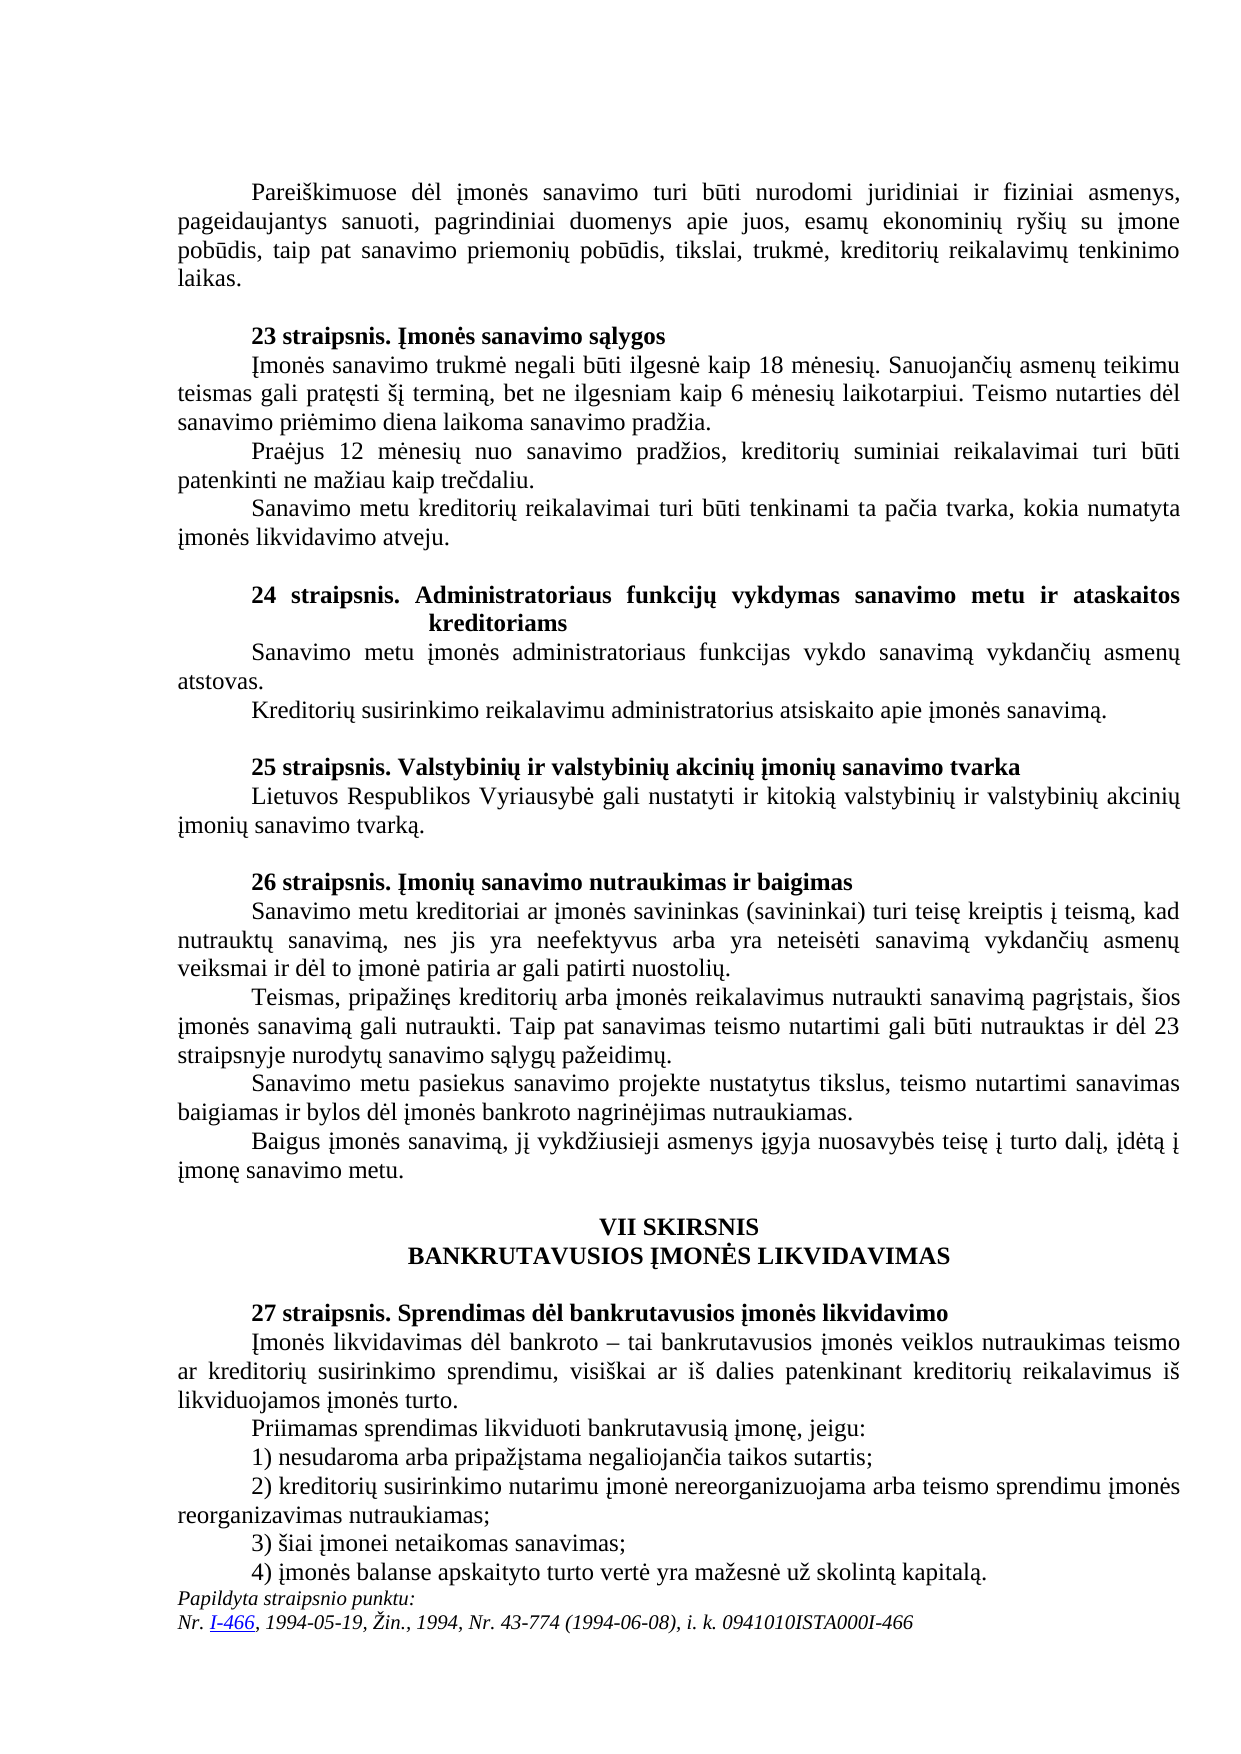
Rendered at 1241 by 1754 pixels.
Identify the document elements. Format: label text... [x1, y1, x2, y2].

text Lietuvos Respublikos Vyriausybė gali nustatyti ir kitokią valstybinių ir valstybinių akcinių įmonių sanavimo tvarką. [177, 781, 1181, 838]
text Pareiškimuose dėl įmonės sanavimo turi būti nurodomi juridiniai ir fiziniai asmenys, pageidaujantys sanuoti, pagrindiniai duomenys apie juos, esamų ekonominių ryšių su įmone pobūdis, taip pat sanavimo priemonių pobūdis, tikslai, trukmė, kreditorių reikalavimų tenkinimo laikas. [177, 177, 1181, 292]
text 26 straipsnis. Įmonių sanavimo nutraukimas ir baigimas [177, 867, 1181, 896]
text Nr. I-466, 1994-05-19, Žin., 1994, Nr. 43-774 (1994-06-08), i. k. 0941010ISTA000I-466 [177, 1610, 1181, 1634]
text 23 straipsnis. Įmonės sanavimo sąlygos [177, 321, 1181, 350]
text Įmonės likvidavimas dėl bankroto – tai bankrutavusios įmonės veiklos nutraukimas teismo ar kreditorių susirinkimo sprendimu, visiškai ar iš dalies patenkinant kreditorių reikalavimus iš likviduojamos įmonės turto. [177, 1327, 1181, 1413]
text Sanavimo metu įmonės administratoriaus funkcijas vykdo sanavimą vykdančių asmenų atstovas. [177, 637, 1181, 695]
text VII SKIRSNIS [177, 1212, 1181, 1241]
text Teismas, pripažinęs kreditorių arba įmonės reikalavimus nutraukti sanavimą pagrįstais, šios įmonės sanavimą gali nutraukti. Taip pat sanavimas teismo nutartimi gali būti nutrauktas ir dėl 23 straipsnyje nurodytų sanavimo sąlygų pažeidimų. [177, 982, 1181, 1068]
text Priimamas sprendimas likviduoti bankrutavusią įmonę, jeigu: [177, 1413, 1181, 1442]
text Sanavimo metu pasiekus sanavimo projekte nustatytus tikslus, teismo nutartimi sanavimas baigiamas ir bylos dėl įmonės bankroto nagrinėjimas nutraukiamas. [177, 1068, 1181, 1126]
text 24 straipsnis. Administratoriaus funkcijų vykdymas sanavimo metu ir ataskaitos kreditoriams [251, 580, 1181, 637]
text 4) įmonės balanse apskaityto turto vertė yra mažesnė už skolintą kapitalą. [177, 1557, 1181, 1586]
text BANKRUTAVUSIOS ĮMONĖS LIKVIDAVIMAS [177, 1241, 1181, 1270]
text Papildyta straipsnio punktu: [177, 1586, 1181, 1610]
text Sanavimo metu kreditoriai ar įmonės savininkas (savininkai) turi teisę kreiptis į teismą, kad nutrauktų sanavimą, nes jis yra neefektyvus arba yra neteisėti sanavimą vykdančių asmenų veiksmai ir dėl to įmonė patiria ar gali patirti nuostolių. [177, 896, 1181, 982]
text 2) kreditorių susirinkimo nutarimu įmonė nereorganizuojama arba teismo sprendimu įmonės reorganizavimas nutraukiamas; [177, 1471, 1181, 1528]
text Sanavimo metu kreditorių reikalavimai turi būti tenkinami ta pačia tvarka, kokia numatyta įmonės likvidavimo atveju. [177, 493, 1181, 551]
text 1) nesudaroma arba pripažįstama negaliojančia taikos sutartis; [177, 1442, 1181, 1471]
text Įmonės sanavimo trukmė negali būti ilgesnė kaip 18 mėnesių. Sanuojančių asmenų teikimu teismas gali pratęsti šį terminą, bet ne ilgesniam kaip 6 mėnesių laikotarpiui. Teismo nutarties dėl sanavimo priėmimo diena laikoma sanavimo pradžia. [177, 350, 1181, 436]
text 3) šiai įmonei netaikomas sanavimas; [177, 1528, 1181, 1557]
text Praėjus 12 mėnesių nuo sanavimo pradžios, kreditorių suminiai reikalavimai turi būti patenkinti ne mažiau kaip trečdaliu. [177, 436, 1181, 493]
text Kreditorių susirinkimo reikalavimu administratorius atsiskaito apie įmonės sanavimą. [177, 695, 1181, 723]
text 25 straipsnis. Valstybinių ir valstybinių akcinių įmonių sanavimo tvarka [177, 752, 1181, 781]
text 27 straipsnis. Sprendimas dėl bankrutavusios įmonės likvidavimo [177, 1298, 1181, 1327]
text Baigus įmonės sanavimą, jį vykdžiusieji asmenys įgyja nuosavybės teisę į turto dalį, įdėtą į įmonę sanavimo metu. [177, 1126, 1181, 1183]
